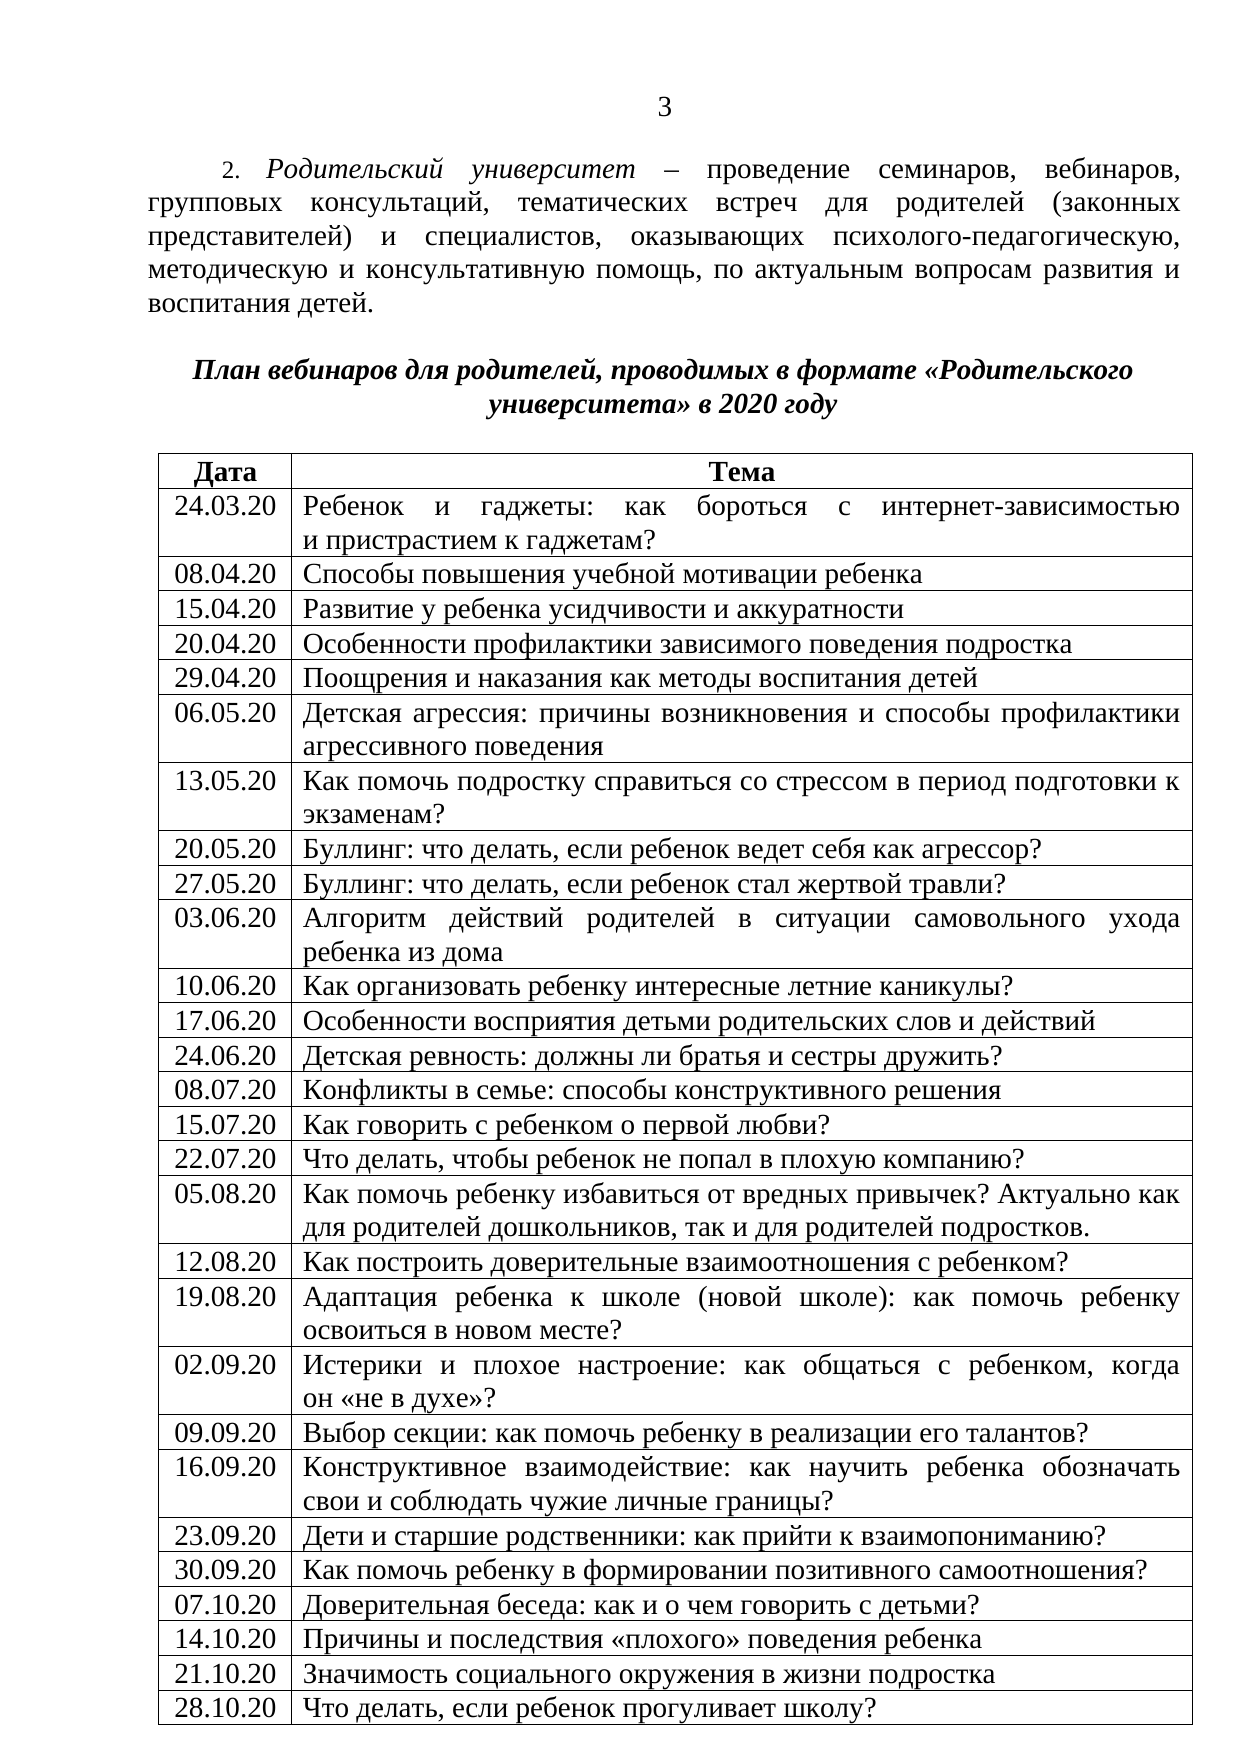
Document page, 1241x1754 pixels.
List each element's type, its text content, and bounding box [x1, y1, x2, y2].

table_cell 02.09.20 [159, 1347, 291, 1414]
table_cell 08.04.20 [159, 557, 291, 590]
table_cell Как помочь ребенку в формировании позитивного самоотношения? [292, 1552, 1192, 1586]
table_cell Конструктивное взаимодействие: как научить ребенка обозначать свои и соблюдать чужие личные границы? [292, 1450, 1192, 1517]
table_cell Способы повышения учебной мотивации ребенка [292, 557, 1192, 590]
table_cell Дети и старшие родственники: как прийти к взаимопониманию? [292, 1518, 1192, 1551]
table_cell 15.07.20 [159, 1107, 291, 1140]
table_cell Что делать, если ребенок прогуливает школу? [292, 1691, 1192, 1724]
table_cell Поощрения и наказания как методы воспитания детей [292, 660, 1192, 694]
table_cell Как организовать ребенку интересные летние каникулы? [292, 969, 1192, 1002]
table_cell 22.07.20 [159, 1141, 291, 1175]
table_cell 07.10.20 [159, 1587, 291, 1620]
text План вебинаров для родителей, проводимых в формате «Родительского университета» в 2020 году [148, 352, 1181, 419]
table_cell 28.10.20 [159, 1691, 291, 1724]
table_cell 27.05.20 [159, 866, 291, 899]
table_cell Значимость социального окружения в жизни подростка [292, 1656, 1192, 1689]
table_cell Доверительная беседа: как и о чем говорить с детьми? [292, 1587, 1192, 1620]
table_cell 19.08.20 [159, 1279, 291, 1346]
table_cell Буллинг: что делать, если ребенок стал жертвой травли? [292, 866, 1192, 899]
list Родительский университет – проведение семинаров, вебинаров, групповых консультаций, тематических встреч для родителей (законных представителей) и специалистов, оказывающих психолого-педагогическую, методическую и консультативную помощь, по актуальным вопросам развития и воспитания детей. [148, 151, 1181, 319]
table_cell 06.05.20 [159, 695, 291, 762]
table_cell Что делать, чтобы ребенок не попал в плохую компанию? [292, 1141, 1192, 1175]
table_cell Адаптация ребенка к школе (новой школе): как помочь ребенку освоиться в новом месте? [292, 1279, 1192, 1346]
table_cell 12.08.20 [159, 1244, 291, 1278]
table_cell Выбор секции: как помочь ребенку в реализации его талантов? [292, 1415, 1192, 1448]
table_header Тема [292, 454, 1192, 487]
table_cell Ребенок и гаджеты: как бороться с интернет-зависимостью и пристрастием к гаджетам? [292, 489, 1192, 556]
table_cell Как помочь ребенку избавиться от вредных привычек? Актуально как для родителей дошкольников, так и для родителей подростков. [292, 1176, 1192, 1243]
table_cell 03.06.20 [159, 900, 291, 967]
table_cell Буллинг: что делать, если ребенок ведет себя как агрессор? [292, 831, 1192, 865]
table_cell 21.10.20 [159, 1656, 291, 1689]
table_cell Как говорить с ребенком о первой любви? [292, 1107, 1192, 1140]
table_cell Истерики и плохое настроение: как общаться с ребенком, когда он «не в духе»? [292, 1347, 1192, 1414]
table_cell Как помочь подростку справиться со стрессом в период подготовки к экзаменам? [292, 763, 1192, 830]
table_cell 17.06.20 [159, 1003, 291, 1037]
table_cell Развитие у ребенка усидчивости и аккуратности [292, 591, 1192, 625]
table_cell Особенности восприятия детьми родительских слов и действий [292, 1003, 1192, 1037]
table_cell 30.09.20 [159, 1552, 291, 1586]
table_cell 16.09.20 [159, 1450, 291, 1517]
table_cell Конфликты в семье: способы конструктивного решения [292, 1072, 1192, 1106]
table_cell Алгоритм действий родителей в ситуации самовольного ухода ребенка из дома [292, 900, 1192, 967]
table_cell 15.04.20 [159, 591, 291, 625]
table_cell 13.05.20 [159, 763, 291, 830]
table_cell Причины и последствия «плохого» поведения ребенка [292, 1621, 1192, 1655]
table_cell 29.04.20 [159, 660, 291, 694]
table_cell 08.07.20 [159, 1072, 291, 1106]
table_cell 24.06.20 [159, 1038, 291, 1071]
table_cell 20.05.20 [159, 831, 291, 865]
table_cell Как построить доверительные взаимоотношения с ребенком? [292, 1244, 1192, 1278]
table_header Дата [159, 454, 291, 487]
table_cell 20.04.20 [159, 626, 291, 659]
table_cell 23.09.20 [159, 1518, 291, 1551]
table_cell Детская агрессия: причины возникновения и способы профилактики агрессивного поведения [292, 695, 1192, 762]
table_cell 10.06.20 [159, 969, 291, 1002]
table_cell 09.09.20 [159, 1415, 291, 1448]
table_cell 14.10.20 [159, 1621, 291, 1655]
table_cell Детская ревность: должны ли братья и сестры дружить? [292, 1038, 1192, 1071]
table_cell 24.03.20 [159, 489, 291, 556]
table_cell Особенности профилактики зависимого поведения подростка [292, 626, 1192, 659]
table_cell 05.08.20 [159, 1176, 291, 1243]
